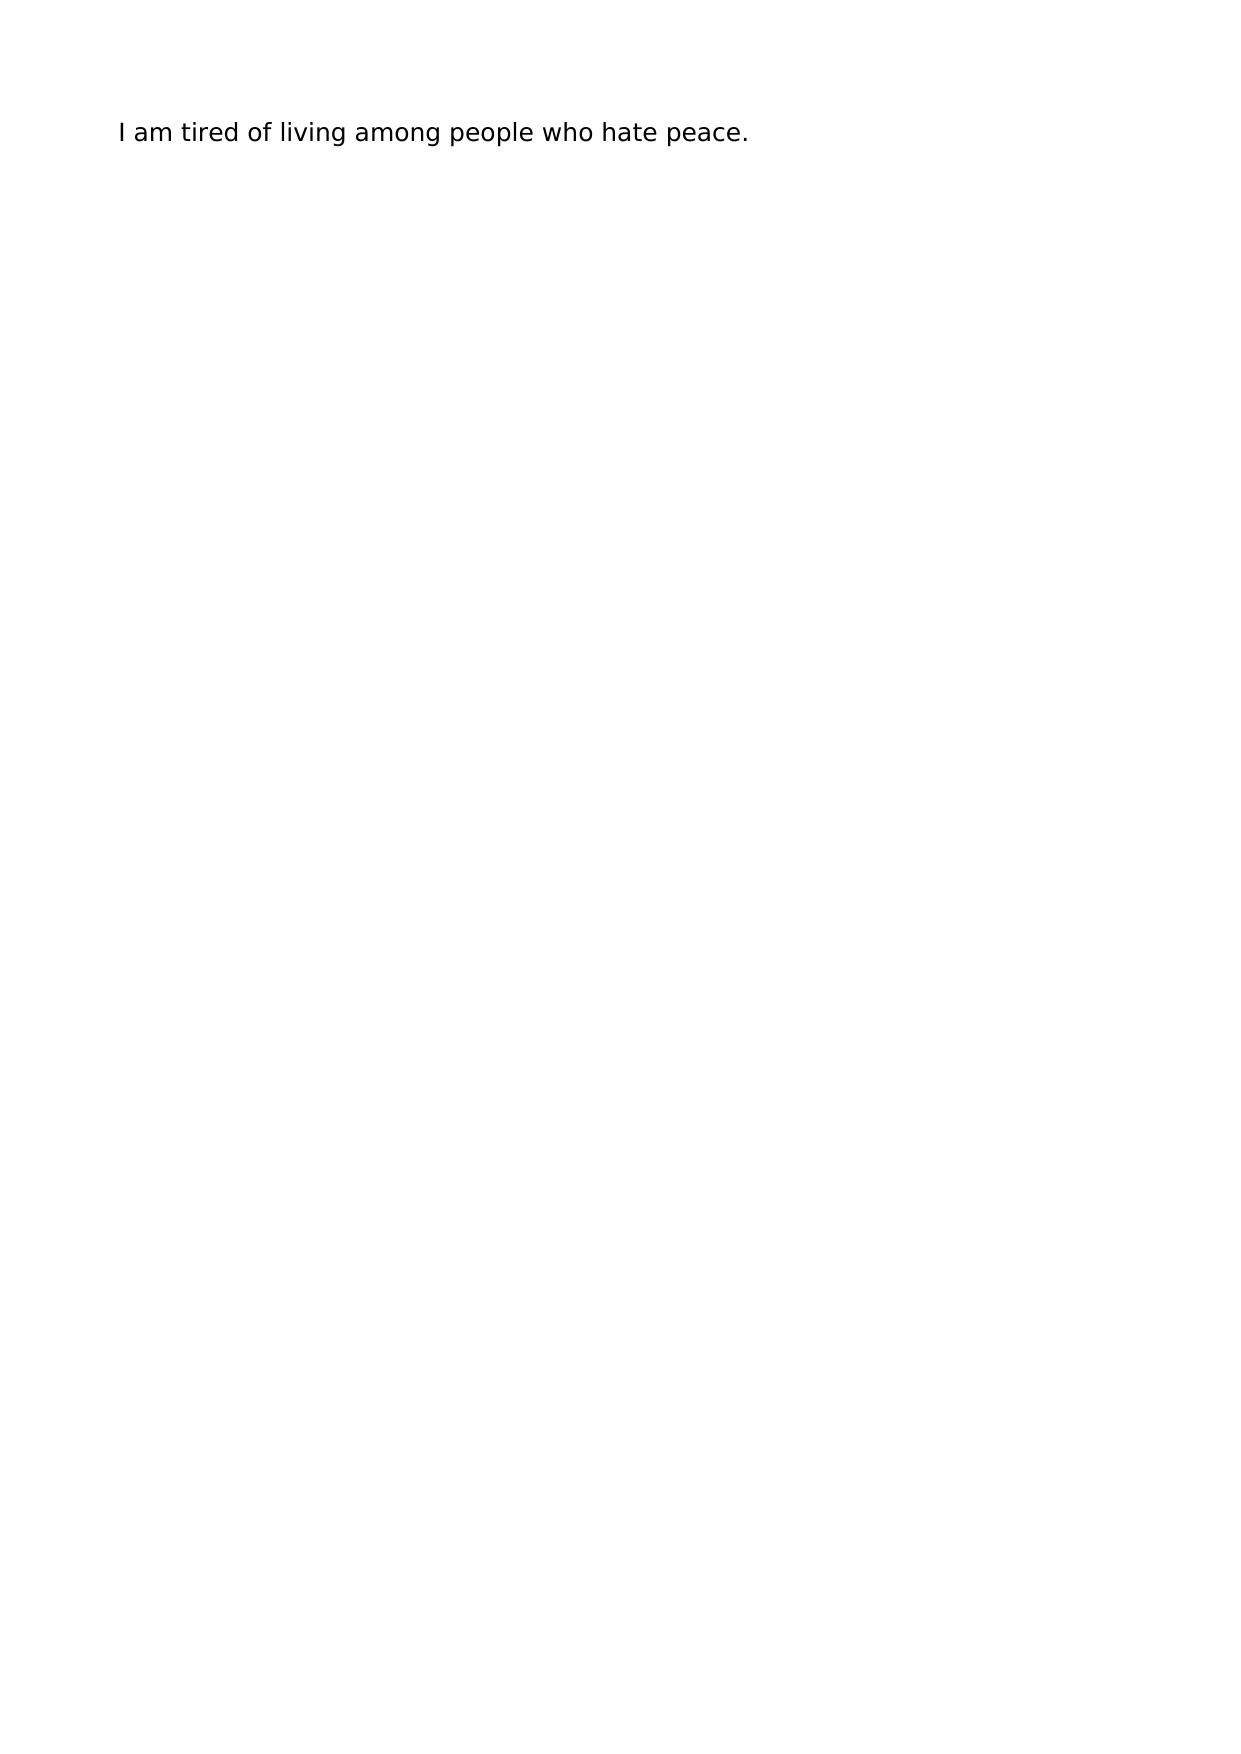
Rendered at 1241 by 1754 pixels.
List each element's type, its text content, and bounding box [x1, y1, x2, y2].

text I am tired of living among people who hate peace. [118, 118, 1122, 147]
